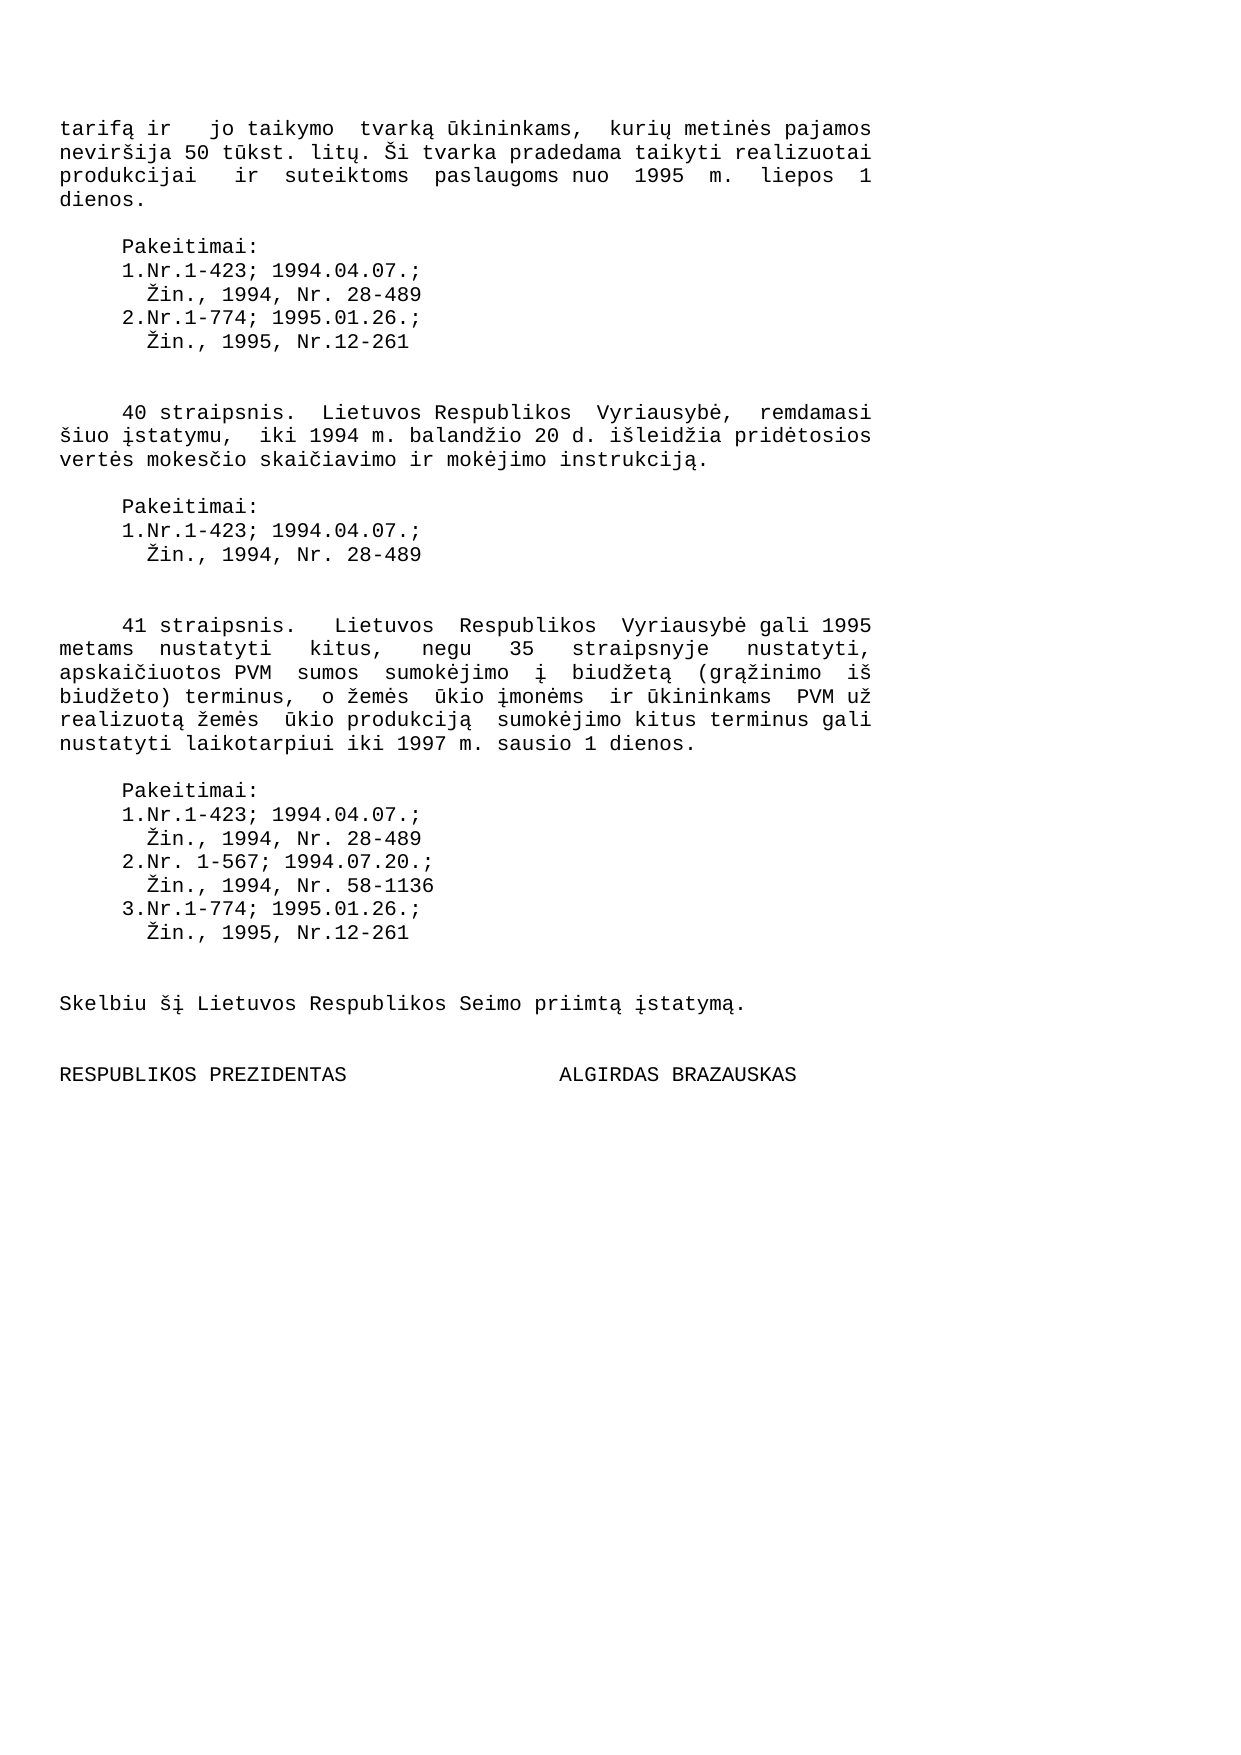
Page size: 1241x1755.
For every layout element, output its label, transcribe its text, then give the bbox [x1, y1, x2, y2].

text 40 straipsnis. Lietuvos Respublikos Vyriausybė, remdamasi [59, 402, 1122, 426]
text RESPUBLIKOS PREZIDENTAS ALGIRDAS BRAZAUSKAS [59, 1064, 1122, 1088]
text Pakeitimai: [59, 236, 1122, 260]
text biudžeto) terminus, o žemės ūkio įmonėms ir ūkininkams PVM už [59, 686, 1122, 709]
text 3.Nr.1-774; 1995.01.26.; [59, 898, 1122, 922]
text Žin., 1994, Nr. 58-1136 [59, 875, 1122, 898]
text Žin., 1994, Nr. 28-489 [59, 827, 1122, 851]
text Pakeitimai: [59, 496, 1122, 520]
text Žin., 1994, Nr. 28-489 [59, 544, 1122, 567]
text metams nustatyti kitus, negu 35 straipsnyje nustatyti, [59, 638, 1122, 662]
text tarifą ir jo taikymo tvarką ūkininkams, kurių metinės pajamos [59, 118, 1122, 142]
text 1.Nr.1-423; 1994.04.07.; [59, 260, 1122, 284]
text 41 straipsnis. Lietuvos Respublikos Vyriausybė gali 1995 [59, 615, 1122, 638]
text Pakeitimai: [59, 780, 1122, 804]
text Skelbiu šį Lietuvos Respublikos Seimo priimtą įstatymą. [59, 993, 1122, 1017]
text apskaičiuotos PVM sumos sumokėjimo į biudžetą (grąžinimo iš [59, 662, 1122, 686]
text 1.Nr.1-423; 1994.04.07.; [59, 804, 1122, 827]
text neviršija 50 tūkst. litų. Ši tvarka pradedama taikyti realizuotai [59, 142, 1122, 165]
text dienos. [59, 189, 1122, 213]
text 2.Nr. 1-567; 1994.07.20.; [59, 851, 1122, 875]
text realizuotą žemės ūkio produkciją sumokėjimo kitus terminus gali [59, 709, 1122, 733]
text Žin., 1994, Nr. 28-489 [59, 284, 1122, 307]
text šiuo įstatymu, iki 1994 m. balandžio 20 d. išleidžia pridėtosios [59, 426, 1122, 449]
text Žin., 1995, Nr.12-261 [59, 922, 1122, 946]
text 1.Nr.1-423; 1994.04.07.; [59, 520, 1122, 544]
text 2.Nr.1-774; 1995.01.26.; [59, 307, 1122, 331]
text produkcijai ir suteiktoms paslaugoms nuo 1995 m. liepos 1 [59, 165, 1122, 189]
text Žin., 1995, Nr.12-261 [59, 331, 1122, 354]
text vertės mokesčio skaičiavimo ir mokėjimo instrukciją. [59, 449, 1122, 473]
text nustatyti laikotarpiui iki 1997 m. sausio 1 dienos. [59, 733, 1122, 757]
